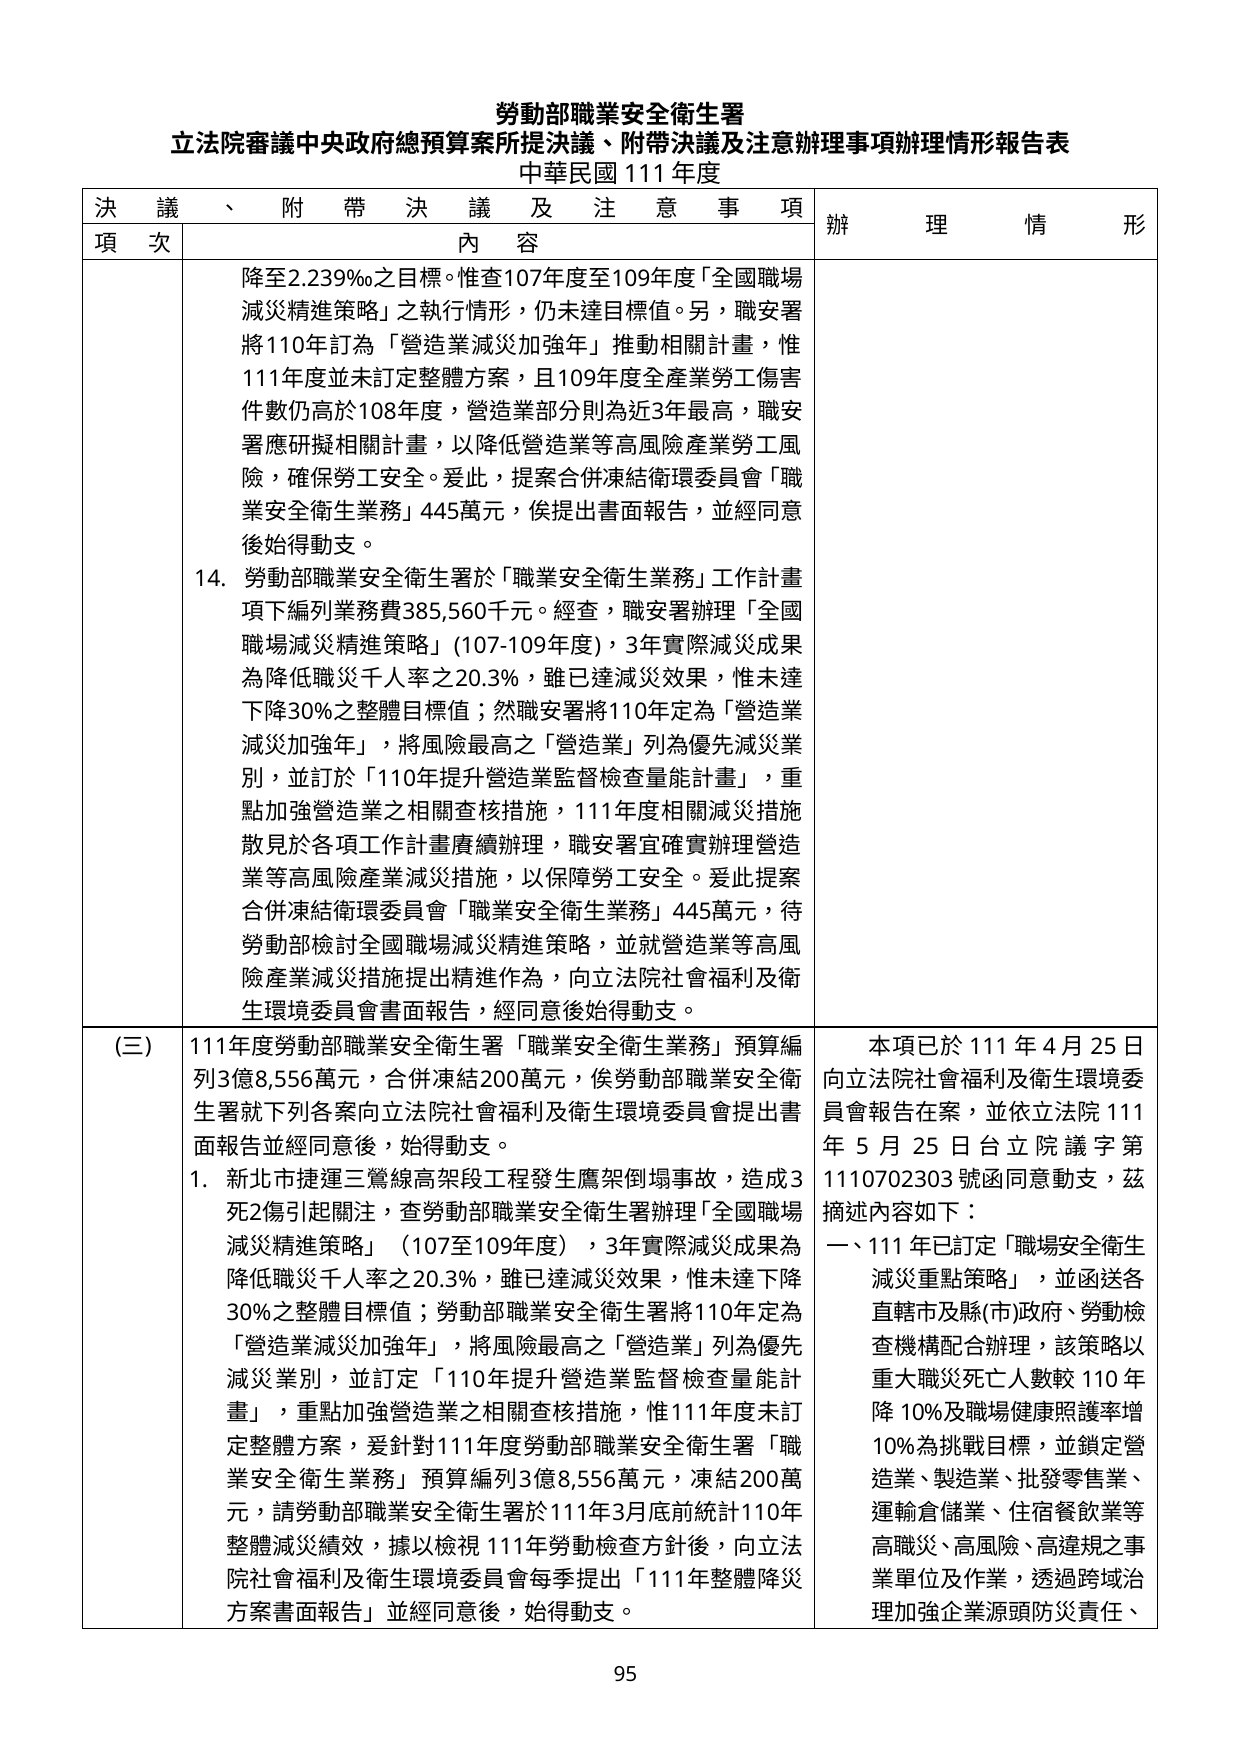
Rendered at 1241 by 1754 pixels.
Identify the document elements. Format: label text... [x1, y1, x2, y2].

table_cell [83, 260, 182, 1026]
table_cell [815, 260, 1157, 1026]
table_header 決議、附帶決議及注意事項 [83, 189, 814, 223]
table_cell (三) [83, 1028, 182, 1627]
table_cell 111年度勞動部職業安全衛生署「職業安全衛生業務」預算編列3億8,556萬元，合併凍結200萬元，俟勞動部職業安全衛生署就下列各案向立法院社會福利及衛生環境委員會提出書面報告並經同意後，始得動支。 新北市捷運三鶯線高架段工程發生鷹架倒塌事故，造成3死2傷引起關注，查勞動部職業安全衛生署辦理「全國職場減災精進策略」（107至109年度），3年實際減災成果為降低職災千人率之20.3%，雖已達減災效果，惟未達下降30%之整體目標值；勞動部職業安全衛生署將110年定為「營造業減災加強年」，將風險最高之「營造業」列為優先減災業別，並訂定「110年提升營造業監督檢查量能計畫」，重點加強營造業之相關查核措施，惟111年度未訂定整體方案，爰針對111年度勞動部職業安全衛生署「職業安全衛生業務」預算編列3億8,556萬元，凍結200萬元，請勞動部職業安全衛生署於111年3月底前統計110年整體減災績效，據以檢視 111年勞動檢查方針後，向立法院社會福利及衛生環境委員會每季提出「111年整體降災方案書面報告」並經同意後，始得動支。 111年度勞動部職業安全衛生署預算案第4目「職業安全衛生業務」，辦理研修職業安全衛生、勞動檢查法規等業務。疫情期間，緊張的醫療環境引發較平時更多的醫療暴力事件，世界衛生組織指出，醫療工作人員是遭受暴力高風險群，在職業生涯曾遭受身體暴力約占8至38%。暴力不僅對醫療工作者心理和身體健康產生負面影響，且影響工作動機，甚至離職，同時也影響醫療服務提供，增加醫療費用。「醫療法」第24條第2項及第3項雖規定：「（第2項）為保障就醫安全，任何人不得以強暴、脅迫、恐嚇、公然侮辱或其他非法之方法，妨礙醫療業務之執行。（第3項）醫療機構應採必要措施，以確保醫事人員執行醫療業務時之安全。」，惟上開規定除課與醫療機構保護義務，及禁止他人妨礙醫療業務執行外，是否足以保障醫事人員可得於醫療業務執行中，主動防免遭他人不法侵害，仍有疑義。勞動部應強化落實「執行職務遭受不法侵害預防指引」、「危害醫院急診醫療安全之應變流程指引」等規範，精進辨識病人暴力風險是否存在、強化醫病溝通技巧、證據保全方法等醫療暴力指引與教育訓練，並研議「醫事人員執行職務時，倘若發現有立即發生醫療暴力危險之虞時，得依「職業安全衛生法」第18條第2項規定行使退避權」之可行性。爰針對111年度勞動部職業安全衛生署「職業安全衛生業務」預算編列3億8,556萬元，凍結200萬元，俟勞動部職業安全衛生署就提升第一線醫事人員職場安全（含「職業安全衛生法第18條第2項規定行使退避權」之可行性）向立法院社會福利及衛生環境委員會提出書面報告並經同意後，始得動支。 近年平台經濟盛行，其中食物外送業務受武漢肺炎疫情影響而蓬勃發展，由於台灣道路交通設計管理不利機車，機車交通事故及傷亡人數居高不下，而食物外送員絕大多數皆以機車為運送工具，在爭取訂單情況下，外送員交通事故頻傳，以台北市政府警察局統計為例，109年機車外送平台從業人員相關的交通事故共1,995件，造成883名外送員受傷，而110年截至9月底，相關交通事故達1,567件，造成1死1,211傷，其中外送員受傷人數為722人。加上部分外送員擔心遭平台業者停權而未通報者，交通事故事件恐更為驚人，勞動部職業安全衛生署應會同相關單位並邀集業者、工會代表研商解決之道，以降低事故發生率，保障外送員及用路人安全。爰針對111年度勞動部職業安全衛生署「職業安全衛生業務」預算編列3億8,556萬元，凍結200萬元，俟勞動部職業安全衛生署3個月內向立法院社會福利及衛生環境委員會提出書面報告並經同意後，始得動支。 據審計部109年度總決算暨附屬單位決算及綜計表審核報告指出，現行實施勞檢時，檢查員至僱有移工之事業單位辦理職業安全衛生檢查，因缺乏通譯，實務上若有翻譯需求，亦多為私立就業服務機構（即俗稱之仲介公司）所指派，致難以得知移工職業安全衛生之真實狀況，且難以檢視事業單位是否於危險工作場所、設備等附近以移工所理解之語言設置警語等，顯示勞動部職業安全衛生署在職安檢查仍有諸多需改進之處，故針對111年度勞動部職業安全衛生署「職業安全衛生業務」預算編列3億8,556萬元，凍結200萬元，俟勞動部職業安全衛生署向立法院社會福利及衛生環境委員會提交書面報告並經同意後，始得動支。 「職業安全衛生法」第32條第1項規定，僱主對勞工應施以從事工作與預防災變所必要之安全衛生教育及訓練，惟據勞動部統計顯示，外籍勞工職災失能千人率較本國勞工高出兩倍以上，2019年本國勞工職災失能千人率為0.14，外籍勞工職災失能千人率則高達0.489，突顯目前僱主對外籍勞工缺乏完善勞工安全教育及訓練，整體職場安全亦有待改善。爰針對111年度勞動部職業安全衛生署「職業安全衛生業務」預算編列3億8,556萬元，凍結200萬元，俟勞動部職業安全衛生署就外籍勞工職災失能比率過高，及外籍勞工職場安全問題，提出具體改善方案，向立法院社會福利及衛生環境委員會提出書面報告並經同意後，始得動支。 111年度勞動部職業安全衛生署預算案第4目「職業安全衛生業務」辦理建構安全職場、擴大資源合作及職業災害預防措施等業務。惟近期發生桃園發生超商大夜班店員勸客人戴口罩遭刺死案，加上先前屏東挖眼案、台中遭毆重傷，皆為超商店員勸導客人戴口罩衍生之重大刑案。美國愛荷華大學「傷害預防研究中心」2001年研究，便利商店員、計程車駕駛、保全人員、家庭式小零售店，暴露於「具犯罪意圖」的職場暴力風險較高，而工作中與顧客有現金交易、深夜工作、單獨工作的勞工，受害風險最高；勞動部2010年調查顯示，職場特質危險因子包括夜班與輪班工作，當中亦包含醫療工作者。根據統計，目前全台24小時四大連鎖超商有1萬餘家，意味著每天都將有1萬多位大夜班店員，曝露在類似的危險當中。WHO指出，醫療工作人員是職場暴力高風險族群，在職業生涯中，約有8%至38%曾遭受不同程度身體暴力，勞動部應立即採取積極作為，改善職場安全，以防止類似情況再度發生。爰針對111年度勞動部職業安全衛生署「職業安全衛生業務」預算編列3億8,556萬元，凍結200萬元，俟勞動部職業安全衛生署就改善醫事人員工作安全，針對醫療保健與社會服務場所，邀集衛生福利部、醫事團體和工會代表等儘速訂定具體可行、符合醫療特性的職場暴力預防指引，向立法院社會福利及衛生環境委員會提出書面報告並經同意後，始得動支。 勞動及職業安全衛生研究所研究報告指出，與職場安全衛生息息相關的資訊，皆應該嚴格要求雇主使用外籍勞工可以了解的語文撰寫及教導，確實傳遞職場安全衛生的訊息給外籍勞工，以降低職業災害發生的可能，據審計部109年度中央政府總決算審核報告指出，在執行職安檢查時，難以檢視事業單位是否於危險工作場所、設備、化學品標示等，以移工所理解之語言設置警語等，顯示勞動部職業安全衛生署於推動化學品危害辨識政策仍有需改進之處，故針對111年度勞動部職業安全衛生署「職業安全衛生業務」預算編列3億8,556萬元，凍結200萬元，俟勞動部職業安全衛生署向立法院社會福利及衛生環境委員會提交書面報告並經同意後，始得動支。 有鑑於社會各界重視職業病低估問題，主要原因與作業環境監測制度成效不彰，勞動部職業安全衛生署掌握之作業環境監測資料庫未能發揮預警之功能有關。況且目前許多新興職業病，例如：過勞、職業壓力等問題時有所聞但似乎未見勞動部職業安全衛生署針對此類危害進行相關宣導與重視，亦無建立指標來掌握問題之現況；爰針對111年度勞動部職業安全衛生署「職業安全衛生業務」預算編列3億8,556萬元，凍結200萬元，俟勞動部職業安全衛生署1個月內向立法院社會福利及衛生環境委員會提出書面報告並經同意後，始得動支。 勞動部「勞動檢查統計年報」顯示，近年勞動部進行勞工勞動條件檢查次數逐年下降，107年實施檢查場次為6萬7,005次，108年降低至4萬0,466次，109年更僅有3萬3,092次；而勞動條件專案檢查場次也從108年的5,619次，下降到109年的3,970次，整體勞檢次數降低，難以有效督促事業單位遵守「勞動基準法」相關規定，勞工權益更難以保障。爰針對111年度勞動部職業安全衛生署「職業安全衛生業務」預算編列3億8,556萬元，凍結200萬元，俟勞動部職業安全衛生署就勞動檢查次數下降、對事業單位監督量能不足等問題，提出具體改善方案，向立法院社會福利及衛生環境委員會提出書面報告並經同意後，始得動支。 勞動部職業災害統計顯示，近3年已結案之失能傷害人次呈現上升趨勢，107年1萬1,250人次、108年1萬1,318人次、109年達到1萬2,616人次，其中，裝卸搬運機械所造成之職業災害人次，也從107年的2,099人次，上升至108年2,207人次以及109年的2,480人次，突顯目前針對危險性機械及設備之檢查，未能發揮預防職災減少勞工受害之效果。爰針對111年度勞動部職業安全衛生署「職業安全衛生業務」預算編列3億8,556萬元，凍結200萬元，俟勞動部職業安全衛生署就加強危險性機械及設備之檢查，以及降低職災受害人次，提出具體改善方案，向立法院社會福利及衛生環境委員會提出書面報告並經同意後，始得動支。 針對高雄林園、臨海及大社工業區屬於石化煉鋼煉油之重工業區，工安事故不斷，而且也常發生致癌性氣體外漏情形，為維護鄰近工業區居民生命健康，政府應積極有所作為，尤其營運數十年之工廠，其多數設備零件已老舊。為加強設備維護，請經濟部工業局、環保署、勞動部及高雄市政府等相關單位，應比照六輕進行「總體檢」，針對林園、臨海及大社工業區，訂定考核方式、納入公民參與機制，落實工業區內各工廠的查核管理及檢討，並輔以要求廠商提出逐年之改善計畫，盤點各項體檢項目、加強工業區內設備零件檢查，以及建置「災防告警細胞廣播服務」系統等，以加強防範工安事故、保障鄰近工業區之居民的生命財產安全及社區知情權。爰此，提案合併衛環委員會凍結「職業安全衛生業務」445萬元，俟配合經濟部工業局研擬體檢計畫配套與預算方案後始得動支。 本計畫係辦理職業安全衛生、擴大資源合作及職業災害預防措施等業務。惟近期發生桃園發生超商大夜班店員勸客人戴口罩遭刺死案，加上先前屏東挖眼案、台中遭毆重傷，皆為超商店員勸導客人戴口罩衍生重大刑案。根據勞動部2010年調查顯示，職場特質危險因子包括夜班與輪班工作。目前全台24小時俟大連鎖超商有1萬餘家，意味著每天有1萬多名大夜班店員，曝露在類似的危險當中。超商大夜班安全問題已討論多年，但憾事仍一再發生，勞動部應立即採取積極作為，改善職場安全，以防止類似情況再度發生。爰提案合併凍結衛環委員會「職業安全衛生業務」445萬元，待勞動部就改善勞工夜間工作安全、提升工作場所夜間工作之安全衛生提出書面報告。 勞動部職業安全衛生署於「職業安全衛生業務」編列 385,560千元。惟查，職安署為提高職場安全，逐年辦理職業災害、申訴案件檢查等業務，然移送偵辦案件占違法家數比例逐年提高，職安署宜追蹤相關違失樣態，俾供未來輔導改善職業安全精進措施之參考；另宜積極控管移送地檢署偵辦案件之時效，俾利貫徹公權力之執行。爰此，提案合併凍結衛環委員會「職業安全衛生業務」445萬元，待勞動部就職業傷害、申訴案件檢查等業務提出精進作為，向立法院社會福利及衛生環境委員會提出書面檢討報告，經同意後始得動支。 [183, 1028, 814, 1627]
table_cell 本項已於111年4月25日向立法院社會福利及衛生環境委員會報告在案，並依立法院111年5月25日台立院議字第1110702303號函同意動支，茲摘述內容如下： 一、111年已訂定「職場安全衛生減災重點策略」，並函送各直轄市及縣(市)政府、勞動檢查機構配合辦理，該策略以重大職災死亡人數較110年降10%及職場健康照護率增10%為挑戰目標，並鎖定營造業、製造業、批發零售業、運輸倉儲業、住宿餐飲業等高職災、高風險、高違規之事業單位及作業，透過跨域治理加強企業源頭防災責任、 [815, 1028, 1157, 1627]
table_header 辦理情形 [815, 189, 1157, 259]
table_cell 項次 [83, 224, 182, 259]
table_cell 111年度勞動部職業安全衛生署「職業安全衛生業務」預算編列3億8,556萬元，合併凍結200萬元，俟勞動部職業安全衛生署就下列各案向立法院社會福利及衛生環境委員會提出書面報告並經同意後，始得動支。 按「職業安全衛生法」6條第2項第3款：「雇主對下列事項，應妥為規劃及採取必要之安全衛生措施：三、執行職務因他人行為遭受身體或精神不法侵害之預防。」顯見雇主有採取避免勞工於執行職務時，因他人行為遭受身體或精神不法侵害之預防措施。惟，本法尚未明訂若為侵害之行為人為雇主之懲處，與本法為防止職業災害，保障工作者安全及健康之立法目的未盡相符。爰針對111年度勞動部職業安全衛生署「職業安全衛生業務」預算編列3億8,556萬元，凍結200萬元，俟勞動部職業安全衛生署於6個月內研擬「職業安全衛生法」第6條相關修法可行性評估，並向立法院社會福利及衛生環境委員會提出書面報告後，始得動支。 針對食品外送員之勞動條件與職業安全保護，勞動部於108年11月19日，「勞動契約認定指導原則」，以為檢視聘僱關係之依據；並勞動部職業安全衛生署於108年10月2日發佈：「食品外送作業安全衛生指引」、108年12月1日第一次修正、109年3月2日第二次修正；再於109年3月2日修正發布「職業安全衛生設施規則」，以為職業安全保護之規定。其中，「食品外送作業安全衛生指引」落實的問題，實有進步的空間，尤其第4條第6款與第10條規定之：合理派單，若未能要求平台業者公佈派案與懲戒相關之運算規則，實不能論以有效執行。為落實食品外送員之權益與安全保護，尤其避免各級政府主管機關屢以不恰當之方式因應外送員職業災害事件：如透過交通臨檢與違規事項之處分，將本指引規定平台業者應負的責任轉嫁與外送員。勞動部為主責本業務之機關，當然應落實執行本指引之規定事項。為利於本院監督職權之行使，爰針對111年度勞動部職業安全衛生署「職業安全衛生業務」預算編列3億8,556萬元，凍結200萬元，（不含人事費、獎補助費），並具體提出解凍條件。解凍條件：(1)針對「食品外送作業安全衛生指引」第4條之8款規定進行執行狀況之調查。(2)研議督促平台業者公佈派案與懲戒相關之運算規則。(3)將前述兩點執行之結果送立法院社會福利及衛生環境委員會，始得動支。 111年度勞動部職業安全衛生署預算案第4目「職業安全衛生業務」預算編列3億8,556萬元，辦理建構職場安全及推動防災措施、強化職業衛生與推動勞工健康服務、加強職業傷病通報、補助與重建、加強勞動監督檢查等多項業務。勞動部職業安全衛生署自106年度起推動「全國職場減災精進策略」，並訂定目標，3年內（107年至109年）將勞工保險職業災害千人率由103年至105年之平均值3.199‰降至2.239‰，降幅30%。查107年度至109年度「全國職場減災精進策略」之執行情形109年度職災千人率已降至2.549‰，3年職災千人率降幅20.3%，雖具減災成效，仍未達目標值30%；職場減災自109年度「全國職場減災精進策略」結束後，未有接續政策，111年度亦未訂定整體方案，相關減災措施散見於各工作計畫中。且經分析，109年度全產業勞工傷害件數高於108年度，營造業部分則為近3年之最高，應確實辦理營造業等高風險產業之各項勞動檢查、監督、輔導及改善措施，以保障勞工安全。爰針對是項預算，凍結200萬元，俟勞動部職業安全衛生署就有效降低職災發生率向立法院社會福利及衛生環境委員會提出高風險事業降災目標書面報告並經同意後，始得動支。勞動部職業安全衛生署辦理「全國職場減災精進策略」執行成果情形表 單位：千人率 資料來源：勞動部職業安全衛生署提供。 近期國內發生多起職災意外事件：如普悠瑪事故、F-16聯鞍外洩、捷運三鶯線施工、超商員工意外頻繁，就有關職業安全衛生教育訓練落實程度、相關勞工保障有努力空間。綜上，爰針對111年度勞動部職業安全衛生署「職業安全衛生業務」預算編列3億8,556萬元，凍結200萬元，待勞動部職業安全衛生署針對上述問題提出說明及檢討改進之方案，向立法院社會福利及衛生環境委員會提出書面報告並經同意後，始得動支。 111年度勞動部職業安全衛生署「職業安全衛生業務」預算編列3億8,556萬元，惟勞動部職業安全衛生署近期預告之勞工健康保護規則修正草案，其中對於臨場健康服務將委由合格機構進行，遭外界質疑是否圖利特定機構，爰針對是項預算，凍結200萬元，俟勞動部職業安全衛生署向立法院社會福利及衛生環境委員會提出書面報告並經同意後，始得動支。 為改善職場工作環境、促進友善勞動環境，以保護勞工朋友免於職業災害，勞動部職業安全衛生署編定「職業安全衛生業務」計畫實行相關業務。然而根據109年度勞工保險職業災害統計，遭受職業傷病的勞工多為製造業、營建工程業、批發及零售業、運輸及倉儲業、住宿及餐飲業等。希望主管機關對於較為高職業災害之產業及公司進行輔導，加強衛生環境稽查，有效改善勞動環境。爰此，針對111年度勞動部職業安全衛生署「職業安全衛生業務」預算編列3億8,556萬元，凍結200萬元。俟勞動部職業安全衛生署提出改善策略，向立法院社會福利及衛生環境委員會提出具體改善成效之書面報告並經同意後，始得動支。 職業安全衛生檢查，係為防止職業災害的發生，保障工作者之安全及健康，查近五年職業安全衛生檢查違反法令之件數並無減少趨勢，推動勞動安全之政策有加強之空間，其中，主要之違規事項，係「職業安全衛生法」第6條雇主應提供符合規定之必要安全衛生設備及措施，顯見不少勞工未在安全環境中作業，爰針對111年度勞動部職業安全衛生署「職業安全衛生業務」預算編列3億8,556萬元，凍結200萬元，俟勞動部職業安全衛生署就保障勞工職業安全提出精進措施，向立法院社會福利及衛生環境委員會報告並經同意後，始得動支。 111年度勞動部職業安全衛生署「職業安全衛生業務」預算編列3億8,556萬元，辦理建構職場安全及推動防災措施、強化職業衛生與推動勞工健康服務、加強職業傷病通報、補助與重建、加強勞動監督檢查等多項業務。有鑑於勞動部職業安全衛生署自106年度起推動「全國職場減災精進策略」，並訂定3年內（107年至109年）將勞工保險職業災害千人率較103年至105年之平均值3.199‰下降30%之目標（2.239‰），至109年，職災千人率降至2.549‰，3年職災千人率降幅20.3%，雖有成效，惟未達成106年設定之目標，勞動部職業安全衛生署允宜賡續辦理、推動減災計畫。爰此，針對是項預算凍結200萬元，俟勞動部職業安全衛生署向立法院社會福利及衛生環境委員會提出未來精進計畫之書面報告並經同意後，始得動支。 111年度勞動部職業安全衛生署「職業安全衛生業務」預算編列3億8,556萬元，辦理建構職場安全及推動防災措施、強化職業衛生與推動勞工健康服務、加強職業傷病通報、補助與重建、加強勞動監督檢查等多項業務。根據立法院預算中心報告指出，為策進職業災害減災成效，勞動部職業安全衛生署自106年起推動「全國職場減災精進策略」，並訂定3年內（107至109年）將勞工保險職業災害千人率（下稱職災千人率）較103至105年之平均值3.199‰下降30%之挑戰目標（2.239‰）。然而，107至109年「全國職場減災精進策略」之執行情形，109年職災千人率已降至2.549‰，3年職災千人率降幅20.3%，雖已具減災實質效果，惟未達目標值30%。故針對是項預算，凍結200萬元，建請勞動部職業安全署賡續辦理相關減災措施散見於各項工作計畫，並確實辦理營造業等高風險產業減災措施，以保障勞工安全。俟勞動部職業安全衛生署向立法院社會福利及衛生環境委員會提出書面報告並經同意後，始得動支。 針對食品外送員之勞動條件與職業安全保護，勞動部於108年11月19日，「勞動契約認定指導原則」，以為檢視聘僱關係之依據；並勞動部職業安全衛生署於108年10月2日發佈：「食品外送作業安全衛生指引」、108年12月1日第一次修正、109年3月2日第二次修正；再於109年3月2日修正發布「職業安全衛生設施規則」，以為職業安全保護之規定。其要求雇主應置備安全帽、反光標示、高低氣溫危害預防等防護設施外，並應依勞動部發布之相關指引，訂定食品外送作業危害防止計畫；亦應評估交通、天候狀況、送達件數、時間及地點等因素，合理分派工作，以保護勞工身心健康。惟上述辦法規定尚有疏漏之處，即：平台業者未盡能採用合適之導航系統，以致食品外送員多有因路線不恰當，造成因超速或誤闖快車道之職業風險之虞。具體而言，食品外送員若使用機車外送，平台業者便不應採用轎車之導航系統，以避免外送員違規，或因錯誤路線衍生出為趕時間而超速之職業風險。此外，部分業者使用曼哈頓系統，採用點對點直線距離估算送貨時間，亦增加外送員為趕時間而超速之職業風險。適當之導航系統應列入前述指引所規範之事項。為利於本院監督職權之行使，爰針對111年度勞動部職業安全衛生署「職業安全衛生業務」預算編列3億8,556萬元，凍結200萬元（不含人事費、獎補助費）俟勞動部職業安全衛生署研議「食品外送作業安全衛生指引」，將提供合適之導航工具與合理計算路程、時間等規定，納入為平台業者責任，並將結果送立法院社會福利及衛生環境委員會並經同意後，始得動支。 有鑑於Covid-19確診康復後，可能會有長期後遺症（Long Covid之情況。世界衛生組織已公布Covid-19長期後遺症之定義，但國內卻缺乏相關認定與就業與職能重建之協助措施。爰此，針對111年度勞動部職業安全衛生署「職業安全衛生業務」預算編列3億8,556萬元，凍結200萬元，俟勞動部職業安全衛生署於2個月內會同衛生福利部，共同針對世界衛生組織發布Covid-19長期後遺症定義文件涵蓋範圍，邀集學者專家來訂定相關工作指引，研議納入職災相關認定參考，並提出協助Covid-19確診康復者重返職場與職場友善之輔導計畫，送交立法院社會福利及衛生環境委員會及提案委員並經同意後，始得動支。 「勞動基準法」第41條第1項規定：中央主管機關應每年定期發布次年度勞工檢查方針。鑑於，勞動部勞動及職業安全衛生研究所，109年ILOSH109-R310，「勞動合作社與社員間法律關係之探討」研究案指出：現行我國從事照顧服務勞動合作社之內部關係，部分合作社之社員與合作社間存有從屬性，甚有先以聘僱關係招募後才令其加入合作社為社員者。亦有繳納股金而不從事勞動之股員，與從事勞動之社員並存之樣態。可見，部份合作社縱使依據合作社法成立，並不能除卻與社員間之聘僱關係，並確實有利用合作社外觀來規避雇主責任之「偽合作社」存在。在聘僱關係未經確認，忽視「偽合作社」之存在，同時高估其社員之勞動意識與協商權行使之能力的情況下，該社員的勞動權益受到損害之情況日漸嚴重，而求助無門。尤其傷害我國勞動法制甚深。政府應有積極作為，並將之納入111年勞動檢查方針之一。為利於本院監督職權之行使，爰針對111年度勞動部職業安全衛生署「職業安全衛生業務」預算編列3億8,556萬元，凍結200萬元（不含人事費、獎補助費），請勞動部職業安全衛生署(1)針對國內全數於中央及地方主管機關立案，以從事照顧服務業務之照顧服務勞動合作社進行僱傭關係認定。(2)確定僱傭關係者，而未恪守勞動法律各項勞動條件、職業安全衛生等規定者，輔導限期改善，持續違法則依法裁處。(3)將上述條件之執行結果復知立法院社會福利及衛生環境委員會並經同意後，始得動支。 職安署自106年度起推動「全國職場減災精進策略」，並訂定3年內(107年至109年)將勞工保險職業災害千人率降至2.239‰之目標。惟查107年度至109年度「全國職場減災精進策略」之執行情形，仍未達目標值。另，職安署將110年訂為「營造業減災加強年」推動相關計畫，惟111年度並未訂定整體方案，且109年度全產業勞工傷害件數仍高於108年度，營造業部分則為近3年最高，職安署應研擬相關計畫，以降低營造業等高風險產業勞工風險，確保勞工安全。爰此，提案合併凍結衛環委員會「職業安全衛生業務」445萬元，俟提出書面報告，並經同意後始得動支。 勞動部職業安全衛生署於「職業安全衛生業務」工作計畫項下編列業務費385,560千元。經查，職安署辦理「全國職場減災精進策略」(107-109年度)，3年實際減災成果為降低職災千人率之20.3%，雖已達減災效果，惟未達下降30%之整體目標值；然職安署將110年定為「營造業減災加強年」，將風險最高之「營造業」列為優先減災業別，並訂於「110年提升營造業監督檢查量能計畫」，重點加強營造業之相關查核措施，111年度相關減災措施散見於各項工作計畫賡續辦理，職安署宜確實辦理營造業等高風險產業減災措施，以保障勞工安全。爰此提案合併凍結衛環委員會「職業安全衛生業務」445萬元，待勞動部檢討全國職場減災精進策略，並就營造業等高風險產業減災措施提出精進作為，向立法院社會福利及衛生環境委員會書面報告，經同意後始得動支。 [183, 260, 814, 1026]
table_cell 內 容 [183, 224, 814, 259]
